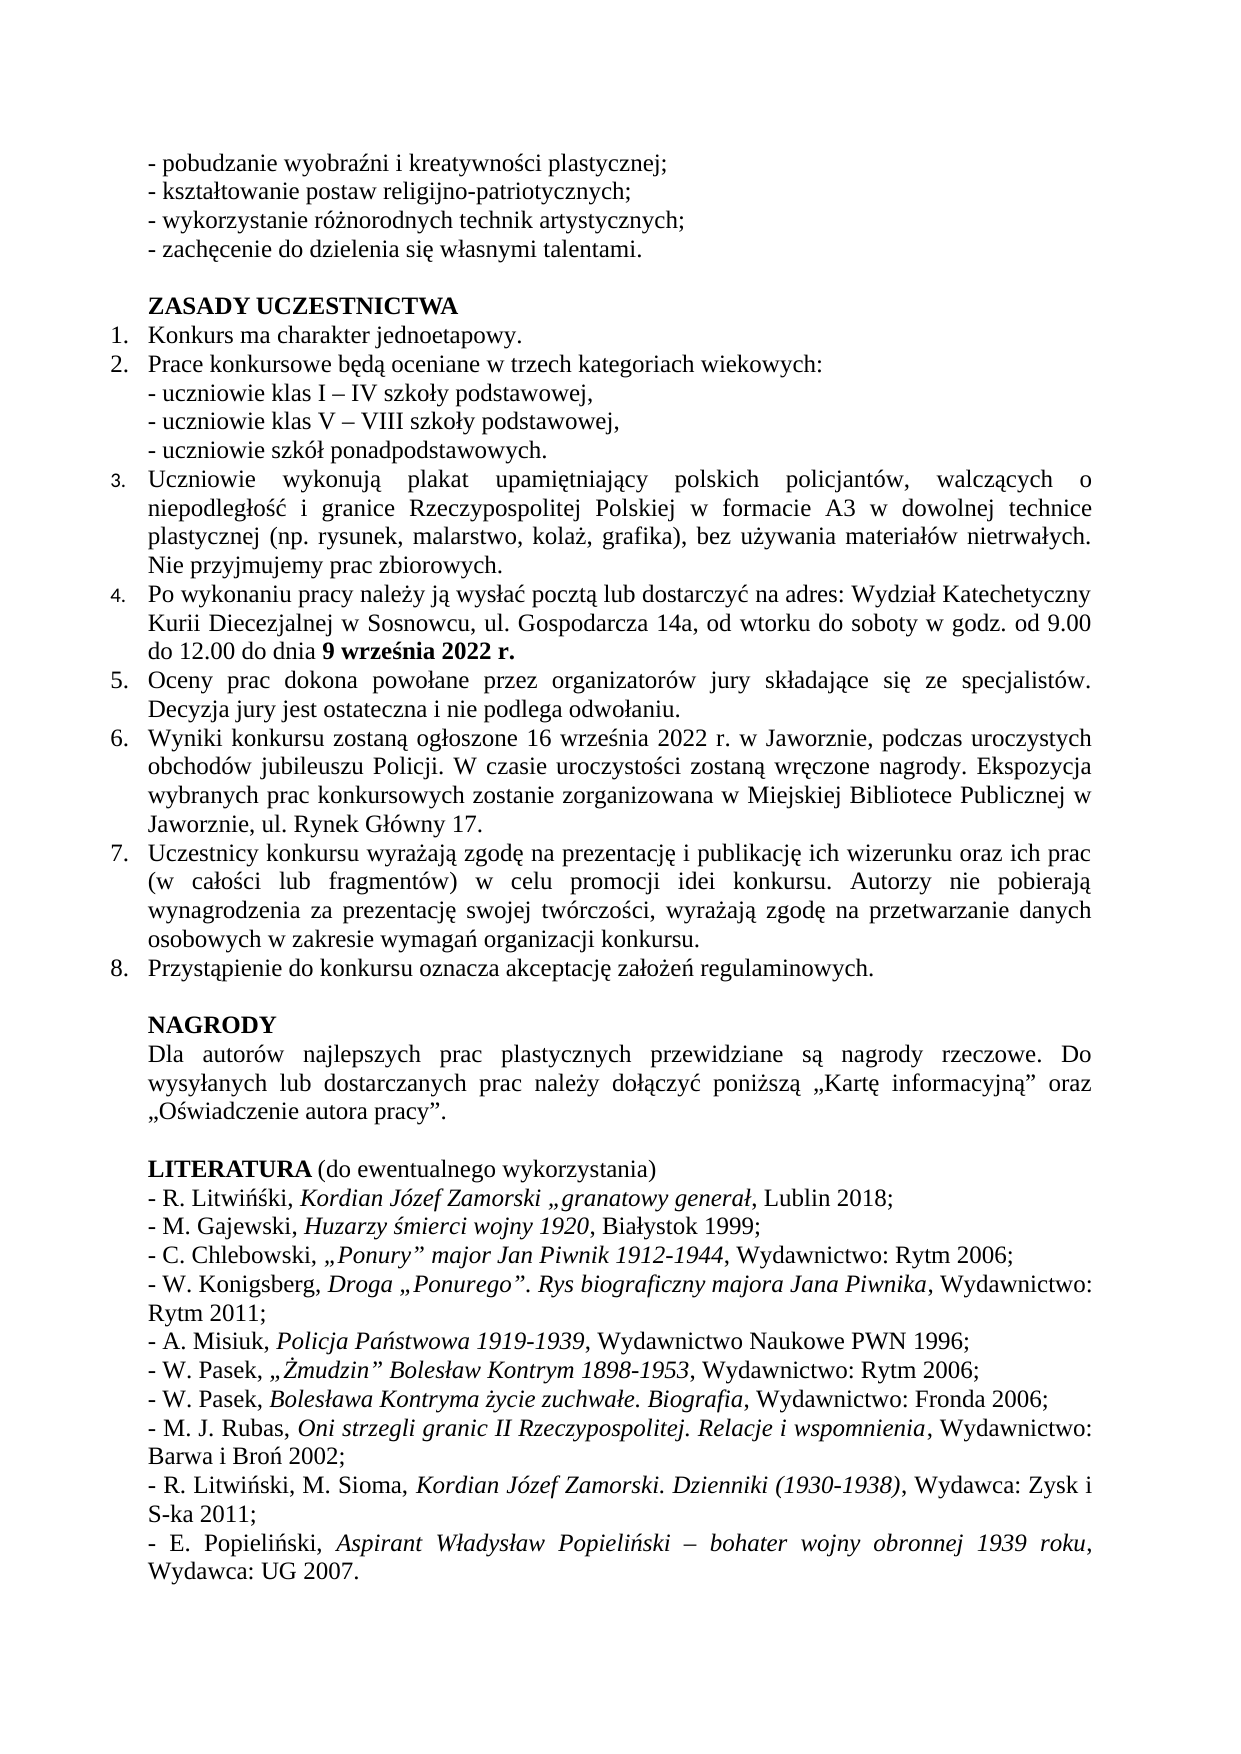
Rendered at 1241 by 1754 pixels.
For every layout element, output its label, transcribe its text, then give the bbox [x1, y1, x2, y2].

text - uczniowie klas I – IV szkoły podstawowej, [148, 378, 1092, 406]
list Uczniowie wykonują plakat upamiętniający polskich policjantów, walczących o niepodległość i granice Rzeczypospolitej Polskiej w formacie A3 w dowolnej technice plastycznej (np. rysunek, malarstwo, kolaż, grafika), bez używania materiałów nietrwałych. Nie przyjmujemy prac zbiorowych. [110, 464, 1092, 579]
list Uczestnicy konkursu wyrażają zgodę na prezentację i publikację ich wizerunku oraz ich prac (w całości lub fragmentów) w celu promocji idei konkursu. Autorzy nie pobierają wynagrodzenia za prezentację swojej twórczości, wyrażają zgodę na przetwarzanie danych osobowych w zakresie wymagań organizacji konkursu. [110, 838, 1092, 953]
text - M. Gajewski, Huzarzy śmierci wojny 1920, Białystok 1999; [148, 1211, 1092, 1240]
text - kształtowanie postaw religijno-patriotycznych; [148, 176, 1092, 205]
text - zachęcenie do dzielenia się własnymi talentami. [148, 234, 1092, 263]
list Oceny prac dokona powołane przez organizatorów jury składające się ze specjalistów. Decyzja jury jest ostateczna i nie podlega odwołaniu. [110, 665, 1092, 723]
list Konkurs ma charakter jednoetapowy. [110, 320, 1092, 349]
text - A. Misiuk, Policja Państwowa 1919-1939, Wydawnictwo Naukowe PWN 1996; [148, 1326, 1092, 1355]
text - M. J. Rubas, Oni strzegli granic II Rzeczypospolitej. Relacje i wspomnienia, Wydawnictwo: Barwa i Broń 2002; [148, 1413, 1092, 1470]
list Po wykonaniu pracy należy ją wysłać pocztą lub dostarczyć na adres: Wydział Katechetyczny Kurii Diecezjalnej w Sosnowcu, ul. Gospodarcza 14a, od wtorku do soboty w godz. od 9.00 do 12.00 do dnia 9 września 2022 r. [110, 579, 1092, 665]
text - R. Litwińśki, Kordian Józef Zamorski „granatowy generał, Lublin 2018; [148, 1183, 1092, 1211]
text Zasady Uczestnictwa [148, 291, 1092, 320]
list Przystąpienie do konkursu oznacza akceptację założeń regulaminowych. [110, 953, 1092, 981]
text - W. Konigsberg, Droga „Ponurego”. Rys biograficzny majora Jana Piwnika, Wydawnictwo: Rytm 2011; [148, 1269, 1092, 1326]
list Wyniki konkursu zostaną ogłoszone 16 września 2022 r. w Jaworznie, podczas uroczystych obchodów jubileuszu Policji. W czasie uroczystości zostaną wręczone nagrody. Ekspozycja wybranych prac konkursowych zostanie zorganizowana w Miejskiej Bibliotece Publicznej w Jaworznie, ul. Rynek Główny 17. [110, 723, 1092, 838]
text - W. Pasek, „Żmudzin” Bolesław Kontrym 1898-1953, Wydawnictwo: Rytm 2006; [148, 1355, 1092, 1384]
text - pobudzanie wyobraźni i kreatywności plastycznej; [148, 148, 1092, 176]
text NAGRODY [148, 1010, 1092, 1039]
text LITERATURA (do ewentualnego wykorzystania) [148, 1154, 1092, 1183]
text - C. Chlebowski, „Ponury” major Jan Piwnik 1912-1944, Wydawnictwo: Rytm 2006; [148, 1240, 1092, 1269]
text - uczniowie klas V – VIII szkoły podstawowej, [148, 406, 1092, 435]
text - uczniowie szkół ponadpodstawowych. [148, 435, 1092, 464]
text - E. Popieliński, Aspirant Władysław Popieliński – bohater wojny obronnej 1939 roku, Wydawca: UG 2007. [148, 1528, 1092, 1585]
text - wykorzystanie różnorodnych technik artystycznych; [148, 205, 1092, 234]
text Dla autorów najlepszych prac plastycznych przewidziane są nagrody rzeczowe. Do wysyłanych lub dostarczanych prac należy dołączyć poniższą „Kartę informacyjną” oraz „Oświadczenie autora pracy”. [148, 1039, 1092, 1125]
text - W. Pasek, Bolesława Kontryma życie zuchwałe. Biografia, Wydawnictwo: Fronda 2006; [148, 1384, 1092, 1413]
text - R. Litwiński, M. Sioma, Kordian Józef Zamorski. Dzienniki (1930-1938), Wydawca: Zysk i S-ka 2011; [148, 1470, 1092, 1528]
list Prace konkursowe będą oceniane w trzech kategoriach wiekowych: [110, 349, 1092, 378]
